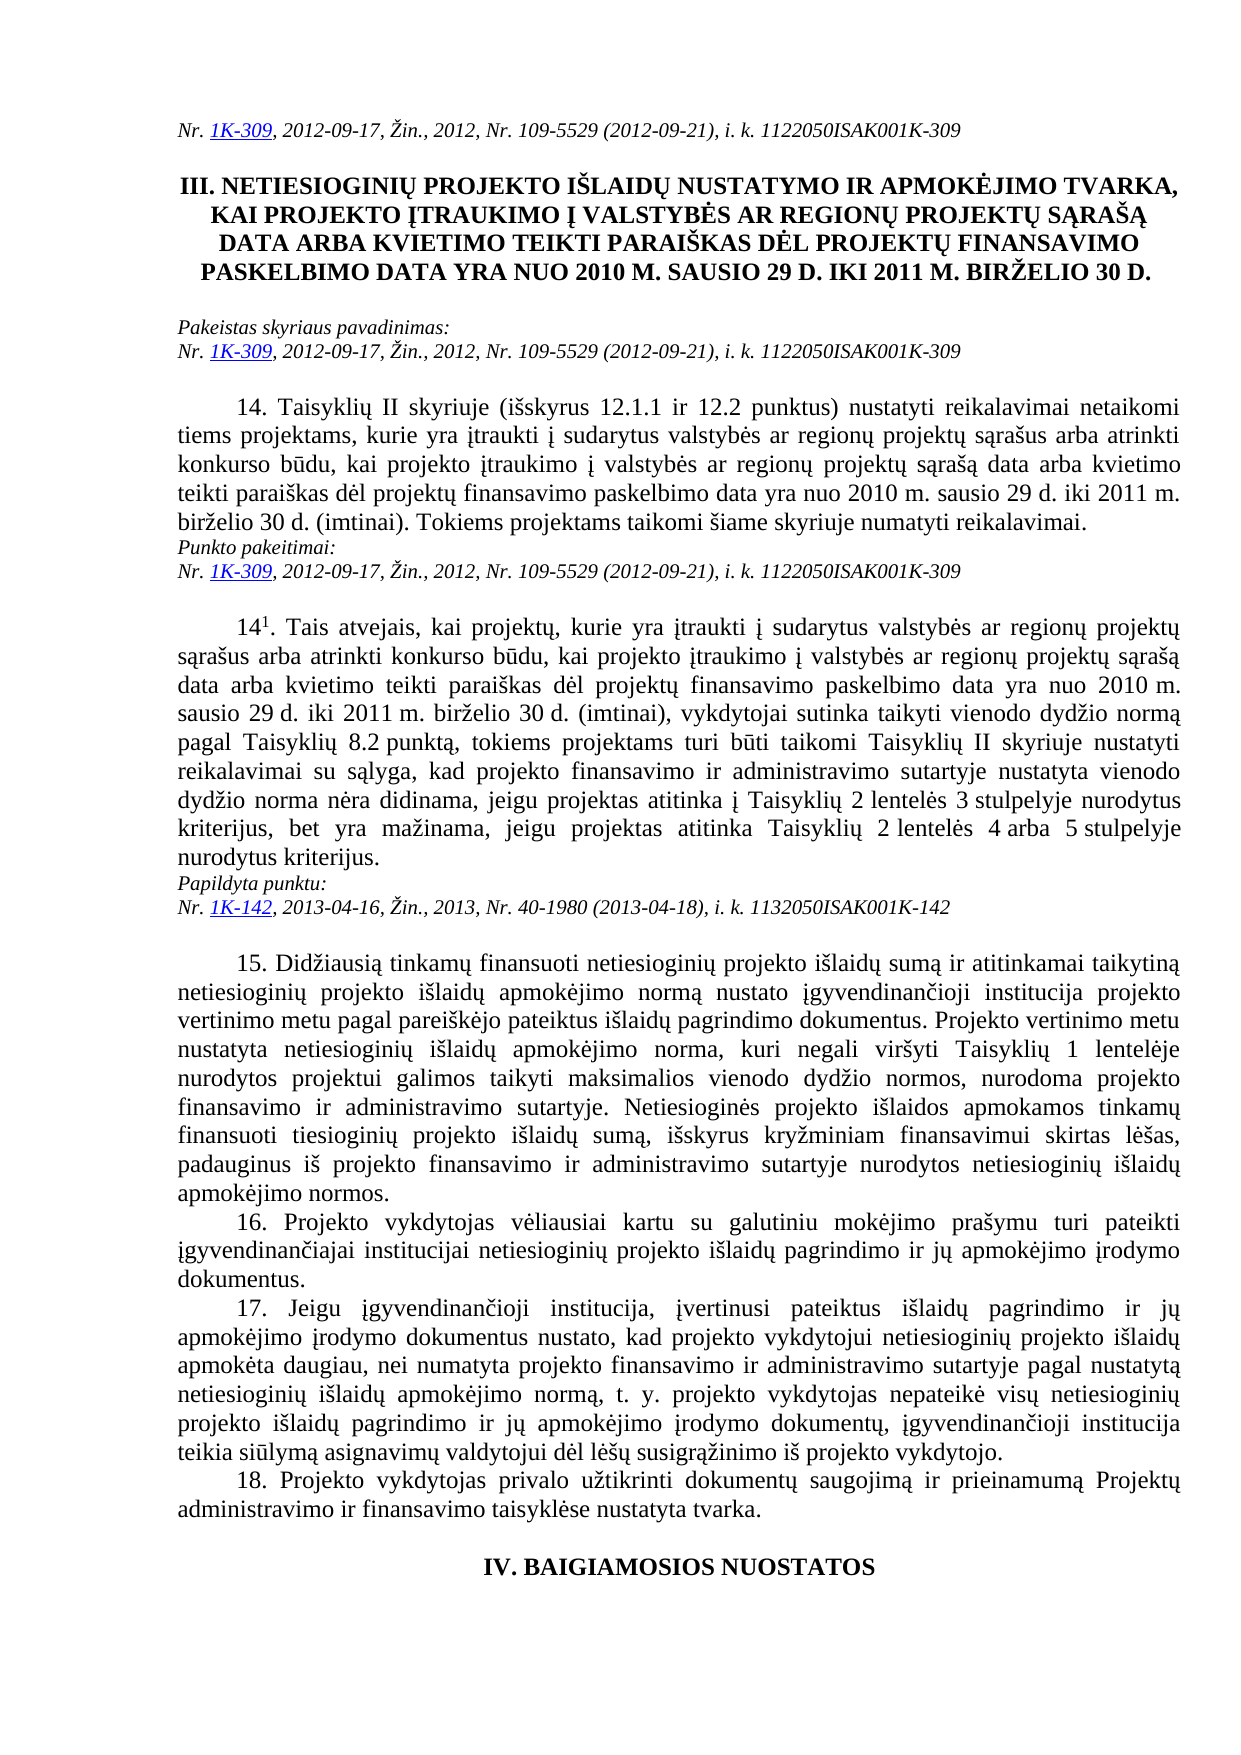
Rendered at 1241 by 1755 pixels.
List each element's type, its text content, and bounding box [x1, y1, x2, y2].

text 15. Didžiausią tinkamų finansuoti netiesioginių projekto išlaidų sumą ir atitinkamai taikytiną netiesioginių projekto išlaidų apmokėjimo normą nustato įgyvendinančioji institucija projekto vertinimo metu pagal pareiškėjo pateiktus išlaidų pagrindimo dokumentus. Projekto vertinimo metu nustatyta netiesioginių išlaidų apmokėjimo norma, kuri negali viršyti Taisyklių 1 lentelėje nurodytos projektui galimos taikyti maksimalios vienodo dydžio normos, nurodoma projekto finansavimo ir administravimo sutartyje. Netiesioginės projekto išlaidos apmokamos tinkamų finansuoti tiesioginių projekto išlaidų sumą, išskyrus kryžminiam finansavimui skirtas lėšas, padauginus iš projekto finansavimo ir administravimo sutartyje nurodytos netiesioginių išlaidų apmokėjimo normos. [177, 948, 1181, 1207]
text 141. Tais atvejais, kai projektų, kurie yra įtraukti į sudarytus valstybės ar regionų projektų sąrašus arba atrinkti konkurso būdu, kai projekto įtraukimo į valstybės ar regionų projektų sąrašą data arba kvietimo teikti paraiškas dėl projektų finansavimo paskelbimo data yra nuo 2010 m. sausio 29 d. iki 2011 m. birželio 30 d. (imtinai), vykdytojai sutinka taikyti vienodo dydžio normą pagal Taisyklių 8.2 punktą, tokiems projektams turi būti taikomi Taisyklių II skyriuje nustatyti reikalavimai su sąlyga, kad projekto finansavimo ir administravimo sutartyje nustatyta vienodo dydžio norma nėra didinama, jeigu projektas atitinka į Taisyklių 2 lentelės 3 stulpelyje nurodytus kriterijus, bet yra mažinama, jeigu projektas atitinka Taisyklių 2 lentelės 4 arba 5 stulpelyje nurodytus kriterijus. [177, 612, 1181, 871]
text 17. Jeigu įgyvendinančioji institucija, įvertinusi pateiktus išlaidų pagrindimo ir jų apmokėjimo įrodymo dokumentus nustato, kad projekto vykdytojui netiesioginių projekto išlaidų apmokėta daugiau, nei numatyta projekto finansavimo ir administravimo sutartyje pagal nustatytą netiesioginių išlaidų apmokėjimo normą, t. y. projekto vykdytojas nepateikė visų netiesioginių projekto išlaidų pagrindimo ir jų apmokėjimo įrodymo dokumentų, įgyvendinančioji institucija teikia siūlymą asignavimų valdytojui dėl lėšų susigrąžinimo iš projekto vykdytojo. [177, 1293, 1181, 1465]
text 16. Projekto vykdytojas vėliausiai kartu su galutiniu mokėjimo prašymu turi pateikti įgyvendinančiajai institucijai netiesioginių projekto išlaidų pagrindimo ir jų apmokėjimo įrodymo dokumentus. [177, 1207, 1181, 1293]
text 14. Taisyklių II skyriuje (išskyrus 12.1.1 ir 12.2 punktus) nustatyti reikalavimai netaikomi tiems projektams, kurie yra įtraukti į sudarytus valstybės ar regionų projektų sąrašus arba atrinkti konkurso būdu, kai projekto įtraukimo į valstybės ar regionų projektų sąrašą data arba kvietimo teikti paraiškas dėl projektų finansavimo paskelbimo data yra nuo 2010 m. sausio 29 d. iki 2011 m. birželio 30 d. (imtinai). Tokiems projektams taikomi šiame skyriuje numatyti reikalavimai. [177, 392, 1181, 535]
text Nr. 1K-309, 2012-09-17, Žin., 2012, Nr. 109-5529 (2012-09-21), i. k. 1122050ISAK001K-309 [177, 559, 1181, 583]
text Nr. 1K-142, 2013-04-16, Žin., 2013, Nr. 40-1980 (2013-04-18), i. k. 1132050ISAK001K-142 [177, 895, 1181, 919]
text III. NETIESIOGINIŲ PROJEKTO IŠLAIDŲ NUSTATYMO IR APMOKĖJIMO TVARKA, KAI PROJEKTO ĮTRAUKIMO Į VALSTYBĖS AR REGIONŲ PROJEKTŲ SĄRAŠĄ DATA ARBA KVIETIMO TEIKTI PARAIŠKAS DĖL PROJEKTŲ FINANSAVIMO PASKELBIMO DATA YRA NUO 2010 m. SAUSIO 29 d. IKI 2011 m. BIRŽELIO 30 d. [177, 171, 1181, 286]
text Nr. 1K-309, 2012-09-17, Žin., 2012, Nr. 109-5529 (2012-09-21), i. k. 1122050ISAK001K-309 [177, 118, 1181, 142]
text Papildyta punktu: [177, 871, 1181, 895]
text IV. BAIGIAMOSIOS NUOSTATOS [177, 1552, 1181, 1580]
text 18. Projekto vykdytojas privalo užtikrinti dokumentų saugojimą ir prieinamumą Projektų administravimo ir finansavimo taisyklėse nustatyta tvarka. [177, 1465, 1181, 1523]
text Punkto pakeitimai: [177, 535, 1181, 559]
text Pakeistas skyriaus pavadinimas: [177, 315, 1181, 339]
text Nr. 1K-309, 2012-09-17, Žin., 2012, Nr. 109-5529 (2012-09-21), i. k. 1122050ISAK001K-309 [177, 339, 1181, 363]
